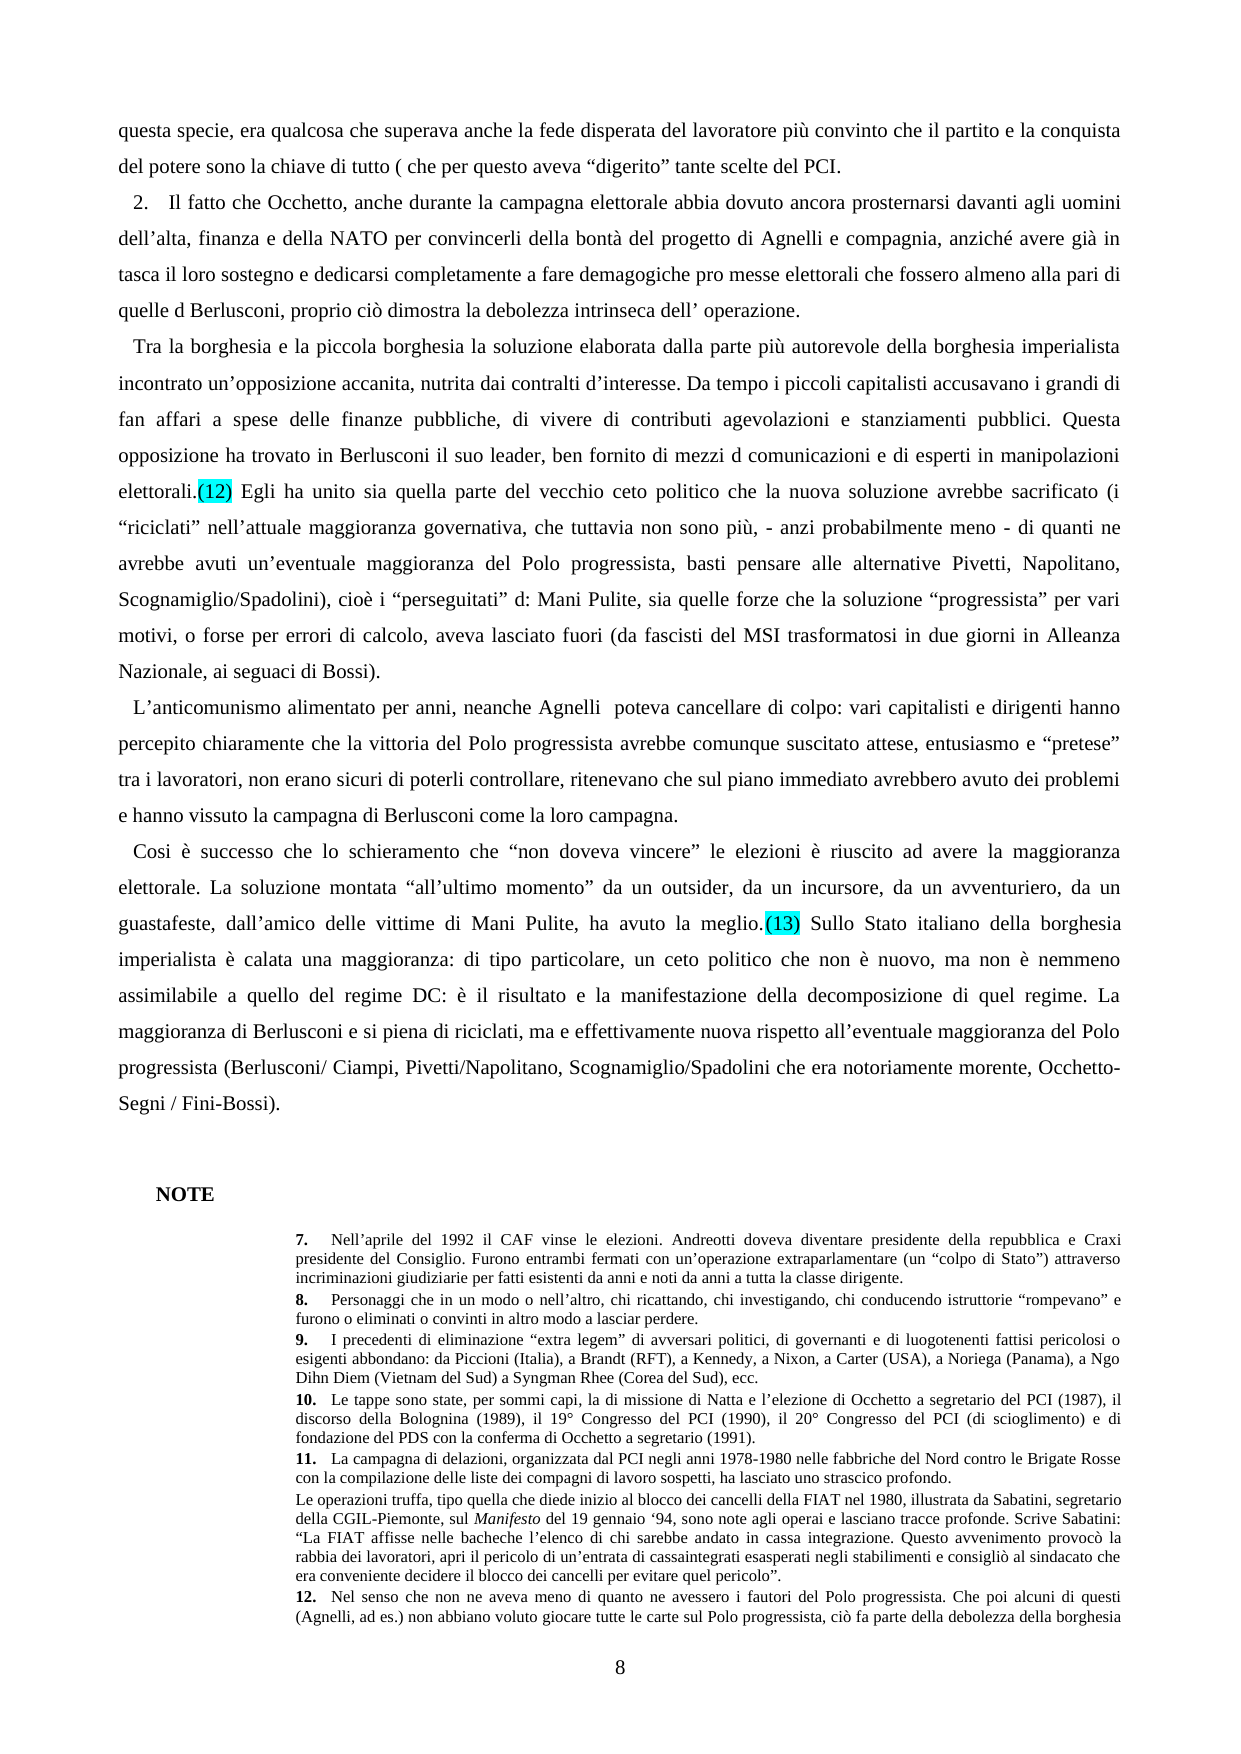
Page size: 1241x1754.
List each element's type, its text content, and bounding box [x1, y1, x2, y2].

list 9. I precedenti di eliminazione “extra legem” di avversari politici, di governanti e di luogotenenti fattisi pericolosi o esigenti abbondano: da Piccioni (Italia), a Brandt (RFT), a Kennedy, a Nixon, a Carter (USA), a Noriega (Panama), a Ngo Dihn Diem (Vietnam del Sud) a Syngman Rhee (Corea del Sud), ecc. [295, 1330, 1122, 1387]
list Le operazioni truffa, tipo quella che diede inizio al blocco dei cancelli della FIAT nel 1980, illustrata da Sabatini, segretario della CGIL-Piemonte, sul Manifesto del 19 gennaio ‘94, sono note agli operai e lasciano tracce profonde. Scrive Sabatini: “La FIAT affisse nelle bacheche l’elenco di chi sarebbe andato in cassa integrazione. Questo avvenimento provocò la rabbia dei lavoratori, apri il pericolo di un’entrata di cassaintegrati esasperati negli stabilimenti e consigliò al sindacato che era conveniente decidere il blocco dei cancelli per evitare quel pericolo”. [295, 1489, 1122, 1585]
list 11. La campagna di delazioni, organizzata dal PCI negli anni 1978-1980 nelle fabbriche del Nord contro le Brigate Rosse con la compilazione delle liste dei compagni di lavoro sospetti, ha lasciato uno strascico profondo. [295, 1449, 1122, 1487]
list 10. Le tappe sono state, per sommi capi, la di missione di Natta e l’elezione di Occhetto a segretario del PCI (1987), il discorso della Bolognina (1989), il 19° Congresso del PCI (1990), il 20° Congresso del PCI (di scioglimento) e di fondazione del PDS con la conferma di Occhetto a segretario (1991). [295, 1389, 1122, 1447]
text questa specie, era qualcosa che superava anche la fede disperata del lavoratore più convinto che il partito e la conquista del potere sono la chiave di tutto ( che per questo aveva “digerito” tante scelte del PCI. [118, 118, 1122, 178]
list 12. Nel senso che non ne aveva meno di quanto ne avessero i fautori del Polo progressista. Che poi alcuni di questi (Agnelli, ad es.) non abbiano voluto giocare tutte le carte sul Polo progressista, ciò fa parte della debolezza della borghesia [295, 1587, 1122, 1626]
text NOTE [156, 1182, 1122, 1206]
text L’anticomunismo alimentato per anni, neanche Agnelli poteva cancellare di colpo: vari capitalisti e dirigenti hanno percepito chiaramente che la vittoria del Polo progressista avrebbe comunque suscitato attese, entusiasmo e “pretese” tra i lavoratori, non erano sicuri di poterli controllare, ritenevano che sul piano immediato avrebbero avuto dei problemi e hanno vissuto la campagna di Berlusconi come la loro campagna. [118, 695, 1122, 827]
text Cosi è successo che lo schieramento che “non doveva vincere” le elezioni è riuscito ad avere la maggioranza elettorale. La soluzione montata “all’ultimo momento” da un outsider, da un incursore, da un avventuriero, da un guastafeste, dall’amico delle vittime di Mani Pulite, ha avuto la meglio.(13) Sullo Stato italiano della borghesia imperialista è calata una maggioranza: di tipo particolare, un ceto politico che non è nuovo, ma non è nemmeno assimilabile a quello del regime DC: è il risultato e la manifestazione della decomposizione di quel regime. La maggioranza di Berlusconi e si piena di riciclati, ma e effettivamente nuova rispetto all’eventuale maggioranza del Polo progressista (Berlusconi/ Ciampi, Pivetti/Napolitano, Scognamiglio/Spadolini che era notoriamente morente, Occhetto-Segni / Fini-Bossi). [118, 839, 1122, 1115]
text Tra la borghesia e la piccola borghesia la soluzione elaborata dalla parte più autorevole della borghesia imperialista incontrato un’opposizione accanita, nutrita dai contralti d’interesse. Da tempo i piccoli capitalisti accusavano i grandi di fan affari a spese delle finanze pubbliche, di vivere di contributi agevolazioni e stanziamenti pubblici. Questa opposizione ha trovato in Berlusconi il suo leader, ben fornito di mezzi d comunicazioni e di esperti in manipolazioni elettorali.(12) Egli ha unito sia quella parte del vecchio ceto politico che la nuova soluzione avrebbe sacrificato (i “riciclati” nell’attuale maggioranza governativa, che tuttavia non sono più, - anzi probabilmente meno - di quanti ne avrebbe avuti un’eventuale maggioranza del Polo progressista, basti pensare alle alternative Pivetti, Napolitano, Scognamiglio/Spadolini), cioè i “perseguitati” d: Mani Pulite, sia quelle forze che la soluzione “progressista” per vari motivi, o forse per errori di calcolo, aveva lasciato fuori (da fascisti del MSI trasformatosi in due giorni in Alleanza Nazionale, ai seguaci di Bossi). [118, 334, 1122, 683]
list 7. Nell’aprile del 1992 il CAF vinse le elezioni. Andreotti doveva diventare presidente della repubblica e Craxi presidente del Consiglio. Furono entrambi fermati con un’operazione extraparlamentare (un “colpo di Stato”) attraverso incriminazioni giudiziarie per fatti esistenti da anni e noti da anni a tutta la classe dirigente. [295, 1230, 1122, 1287]
list 8. Personaggi che in un modo o nell’altro, chi ricattando, chi investigando, chi conducendo istruttorie “rompevano” e furono o eliminati o convinti in altro modo a lasciar perdere. [295, 1289, 1122, 1328]
text 2. Il fatto che Occhetto, anche durante la campagna elettorale abbia dovuto ancora prosternarsi davanti agli uomini dell’alta, finanza e della NATO per convincerli della bontà del progetto di Agnelli e compagnia, anziché avere già in tasca il loro sostegno e dedicarsi completamente a fare demagogiche pro messe elettorali che fossero almeno alla pari di quelle d Berlusconi, proprio ciò dimostra la debolezza intrinseca dell’ operazione. [118, 190, 1122, 322]
